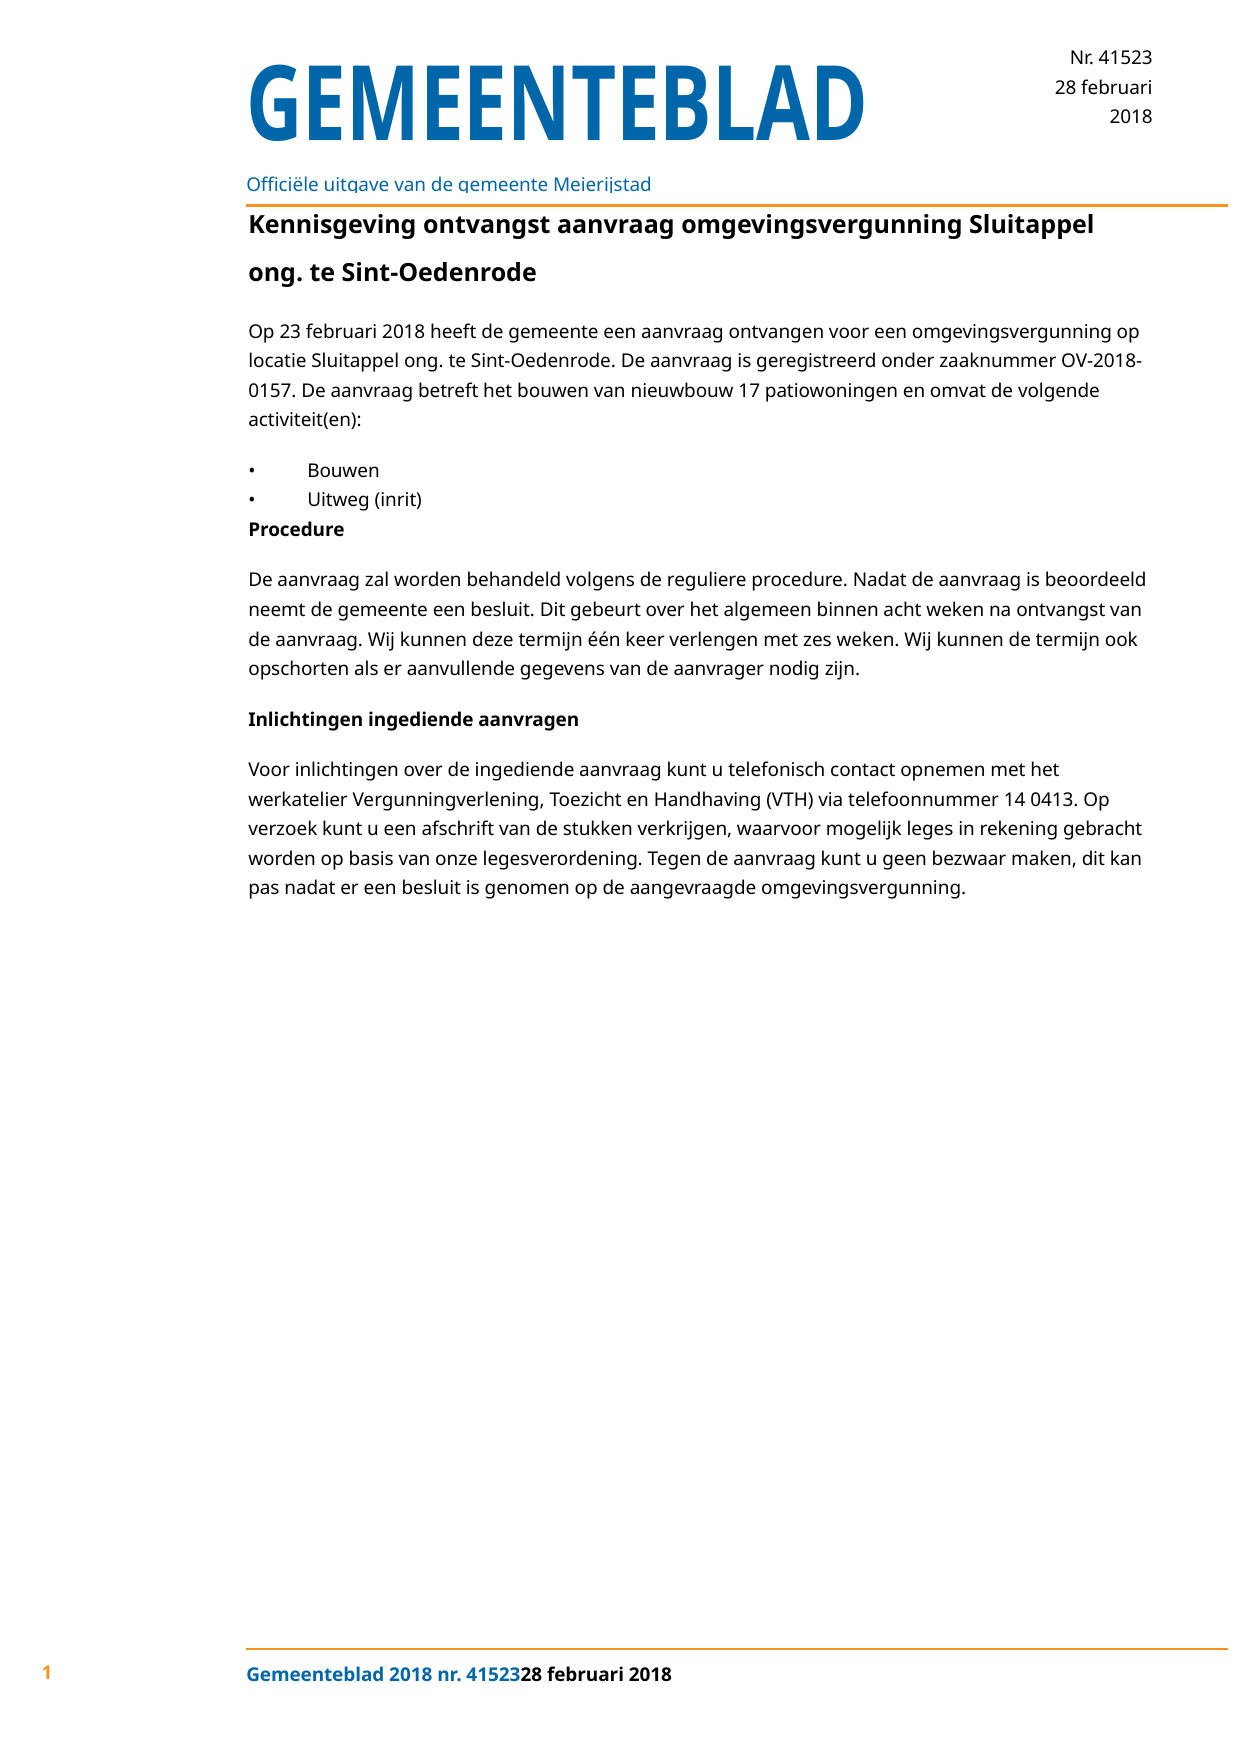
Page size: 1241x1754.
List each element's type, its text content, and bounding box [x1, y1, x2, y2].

text De aanvraag zal worden behandeld volgens de reguliere procedure. Nadat de aanvraag is beoordeeld neemt de gemeente een besluit. Dit gebeurt over het algemeen binnen acht weken na ontvangst van de aanvraag. Wij kunnen deze termijn één keer verlengen met zes weken. Wij kunnen de termijn ook opschorten als er aanvullende gegevens van de aanvrager nodig zijn. [248, 567, 1152, 681]
text Op 23 februari 2018 heeft de gemeente een aanvraag ontvangen voor een omgevingsvergunning op locatie Sluitappel ong. te Sint-Oedenrode. De aanvraag is geregistreerd onder zaaknummer OV-2018-0157. De aanvraag betreft het bouwen van nieuwbouw 17 patiowoningen en omvat de volgende activiteit(en): [248, 318, 1152, 432]
picture [41, 47, 231, 172]
text Kennisgeving ontvangst aanvraag omgevingsvergunning Sluitappel ong. te Sint-Oedenrode [248, 207, 1152, 288]
text Inlichtingen ingediende aanvragen [248, 706, 1152, 732]
text Voor inlichtingen over de ingediende aanvraag kunt u telefonisch contact opnemen met het werkatelier Vergunningverlening, Toezicht en Handhaving (VTH) via telefoonnummer 14 0413. Op verzoek kunt u een afschrift van de stukken verkrijgen, waarvoor mogelijk leges in rekening gebracht worden op basis van onze legesverordening. Tegen de aanvraag kunt u geen bezwaar maken, dit kan pas nadat er een besluit is genomen op de aangevraagde omgevingsvergunning. [248, 756, 1152, 900]
text Procedure [248, 516, 1152, 542]
list Bouwen [248, 457, 1152, 483]
list Uitweg (inrit) [248, 487, 1152, 512]
